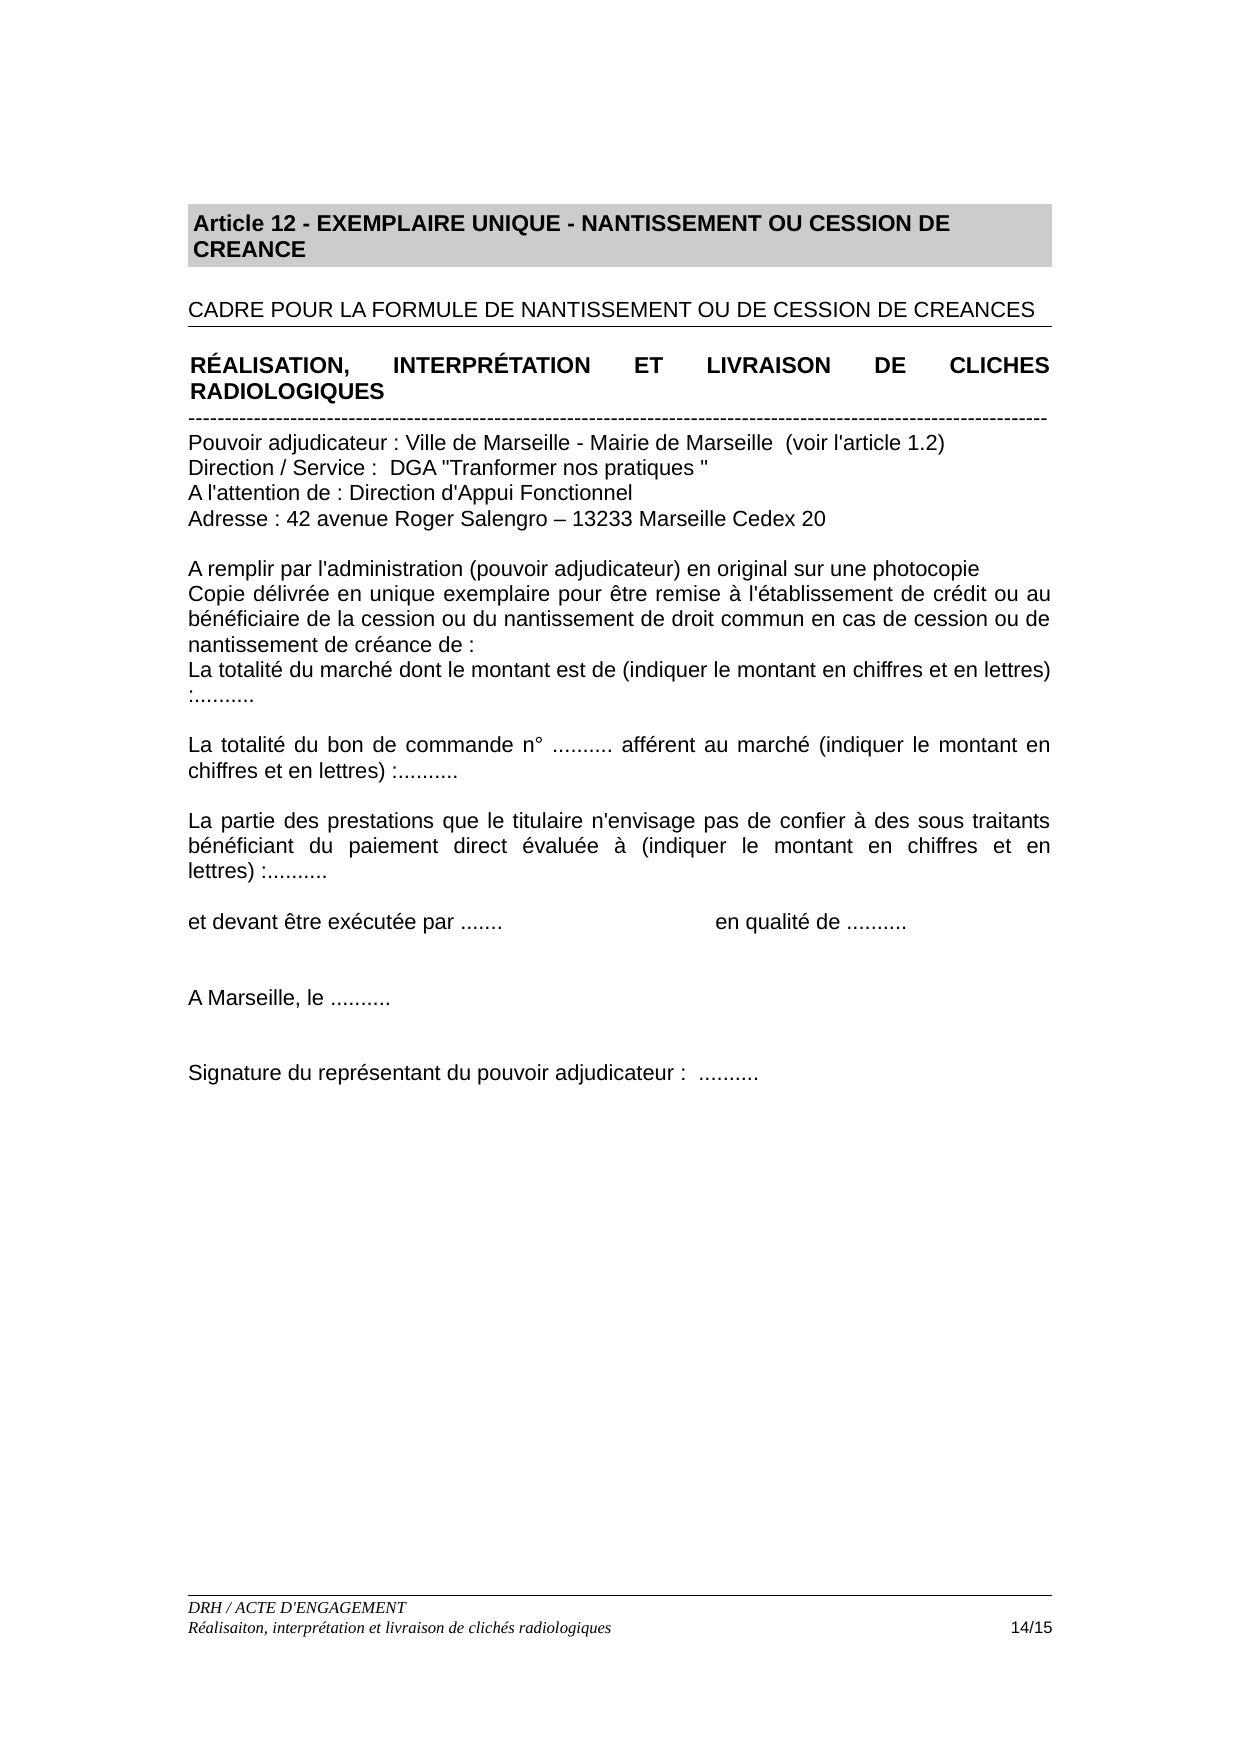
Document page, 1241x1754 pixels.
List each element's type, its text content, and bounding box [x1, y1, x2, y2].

text A l'attention de : Direction d'Appui Fonctionnel [188, 480, 1052, 505]
text La totalité du marché dont le montant est de (indiquer le montant en chiffres et en lettres) :.......... [188, 657, 1052, 707]
text A Marseille, le .......... [188, 984, 1052, 1009]
text Pouvoir adjudicateur : Ville de Marseille - Mairie de Marseille (voir l'article 1.2) [188, 430, 1052, 455]
text RÉALISATION, INTERPRÉTATION ET LIVRAISON DE CLICHES RADIOLOGIQUES [190, 352, 1050, 404]
text La partie des prestations que le titulaire n'envisage pas de confier à des sous traitants bénéficiant du paiement direct évaluée à (indiquer le montant en chiffres et en lettres) :.......... [188, 808, 1052, 883]
text ---------------------------------------------------------------------------------------------------------------------- [188, 404, 1052, 430]
text Signature du représentant du pouvoir adjudicateur : .......... [188, 1060, 1052, 1085]
text Direction / Service : DGA "Tranformer nos pratiques " [188, 455, 1052, 480]
text et devant être exécutée par ....... en qualité de .......... [188, 909, 1052, 934]
text Copie délivrée en unique exemplaire pour être remise à l'établissement de crédit ou au bénéficiaire de la cession ou du nantissement de droit commun en cas de cession ou de nantissement de créance de : [188, 581, 1052, 657]
text CADRE POUR LA FORMULE DE NANTISSEMENT OU DE CESSION DE CREANCES [188, 297, 1052, 326]
subtitle EXEMPLAIRE UNIQUE - NANTISSEMENT OU CESSION DE CREANCE [190, 207, 1050, 265]
text Adresse : 42 avenue Roger Salengro – 13233 Marseille Cedex 20 [188, 505, 1052, 531]
text A remplir par l'administration (pouvoir adjudicateur) en original sur une photocopie [188, 556, 1052, 581]
text La totalité du bon de commande n° .......... afférent au marché (indiquer le montant en chiffres et en lettres) :.......... [188, 732, 1052, 783]
